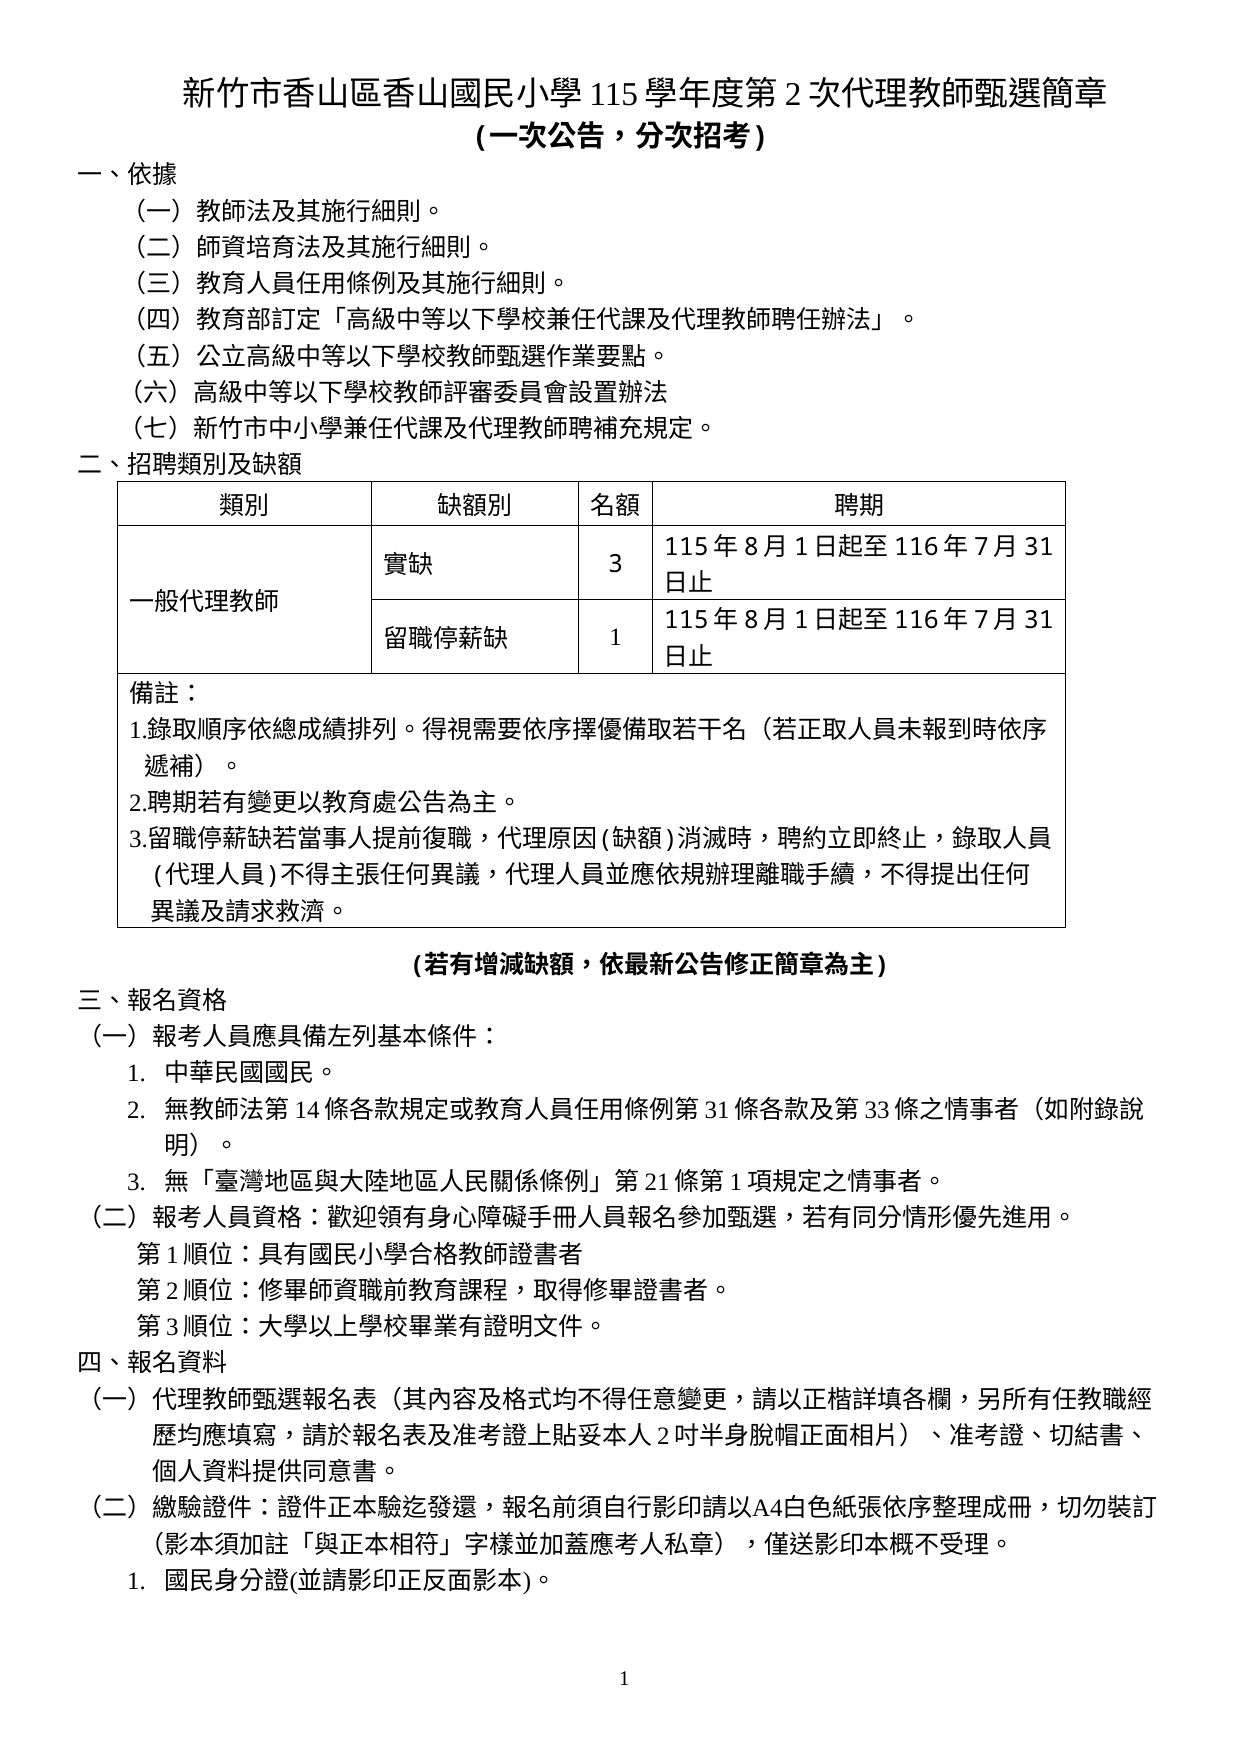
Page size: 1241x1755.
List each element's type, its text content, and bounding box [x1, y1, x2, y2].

text 四、報名資料 [77, 1343, 1163, 1379]
text 第3順位：大學以上學校畢業有證明文件。 [106, 1307, 1163, 1343]
text 三、報名資格 [77, 980, 1163, 1017]
table_cell 一般代理教師 [118, 526, 371, 672]
list 無「臺灣地區與大陸地區人民關係條例」第21條第1項規定之情事者。 [127, 1162, 1163, 1198]
text 第1順位：具有國民小學合格教師證書者 [106, 1234, 1163, 1270]
text （五）公立高級中等以下學校教師甄選作業要點。 [77, 336, 1163, 372]
table_header 類別 [118, 482, 371, 525]
list 國民身分證(並請影印正反面影本)。 [127, 1560, 1163, 1597]
text （六）高級中等以下學校教師評審委員會設置辦法 [62, 372, 1163, 409]
table_header 聘期 [653, 482, 1065, 525]
text （二）繳驗證件：證件正本驗迄發還，報名前須自行影印請以A4白色紙張依序整理成冊，切勿裝訂 （影本須加註「與正本相符」字樣並加蓋應考人私章），僅送影印本概不受理。 [77, 1488, 1163, 1560]
text 第2順位：修畢師資職前教育課程，取得修畢證書者。 [106, 1270, 1163, 1307]
table_cell 實缺 [372, 526, 578, 599]
table_cell 留職停薪缺 [372, 600, 578, 672]
text (一次公告，分次招考) [77, 112, 1163, 155]
text (若有增減缺額，依最新公告修正簡章為主) [77, 945, 1163, 980]
text （二）報考人員資格：歡迎領有身心障礙手冊人員報名參加甄選，若有同分情形優先進用。 [77, 1198, 1163, 1234]
list 無教師法第14條各款規定或教育人員任用條例第31條各款及第33條之情事者（如附錄說明）。 [127, 1089, 1163, 1162]
table_header 缺額別 [372, 482, 578, 525]
text （四）教育部訂定「高級中等以下學校兼任代課及代理教師聘任辦法」。 [77, 300, 1163, 336]
text （三）教育人員任用條例及其施行細則。 [77, 264, 1163, 300]
text 新竹市香山區香山國民小學115學年度第2次代理教師甄選簡章 [77, 75, 1163, 112]
list 中華民國國民。 [127, 1053, 1163, 1089]
table_cell 3 [579, 526, 652, 599]
text （七）新竹市中小學兼任代課及代理教師聘補充規定。 [62, 409, 1163, 445]
text 二、招聘類別及缺額 [77, 445, 1163, 481]
table_cell 115年8月1日起至116年7月31日止 [653, 526, 1065, 599]
text （一）教師法及其施行細則。 [77, 191, 1163, 227]
text （一）報考人員應具備左列基本條件： [77, 1017, 1163, 1053]
table_header 名額 [579, 482, 652, 525]
table_cell 115年8月1日起至116年7月31日止 [653, 600, 1065, 672]
text （一）代理教師甄選報名表（其內容及格式均不得任意變更，請以正楷詳填各欄，另所有任教職經歷均應填寫，請於報名表及准考證上貼妥本人2吋半身脫帽正面相片）、准考證、切結書、個人資料提供同意書。 [77, 1379, 1163, 1488]
table_cell 1 [579, 600, 652, 672]
table_cell 備註： 錄取順序依總成績排列。得視需要依序擇優備取若干名（若正取人員未報到時依序 遞補）。 聘期若有變更以教育處公告為主。 留職停薪缺若當事人提前復職，代理原因(缺額)消滅時，聘約立即終止，錄取人員(代理人員)不得主張任何異議，代理人員並應依規辦理離職手續，不得提出任何異議及請求救濟。 [118, 674, 1065, 927]
text （二）師資培育法及其施行細則。 [77, 227, 1163, 264]
text 一、依據 [77, 155, 1163, 191]
